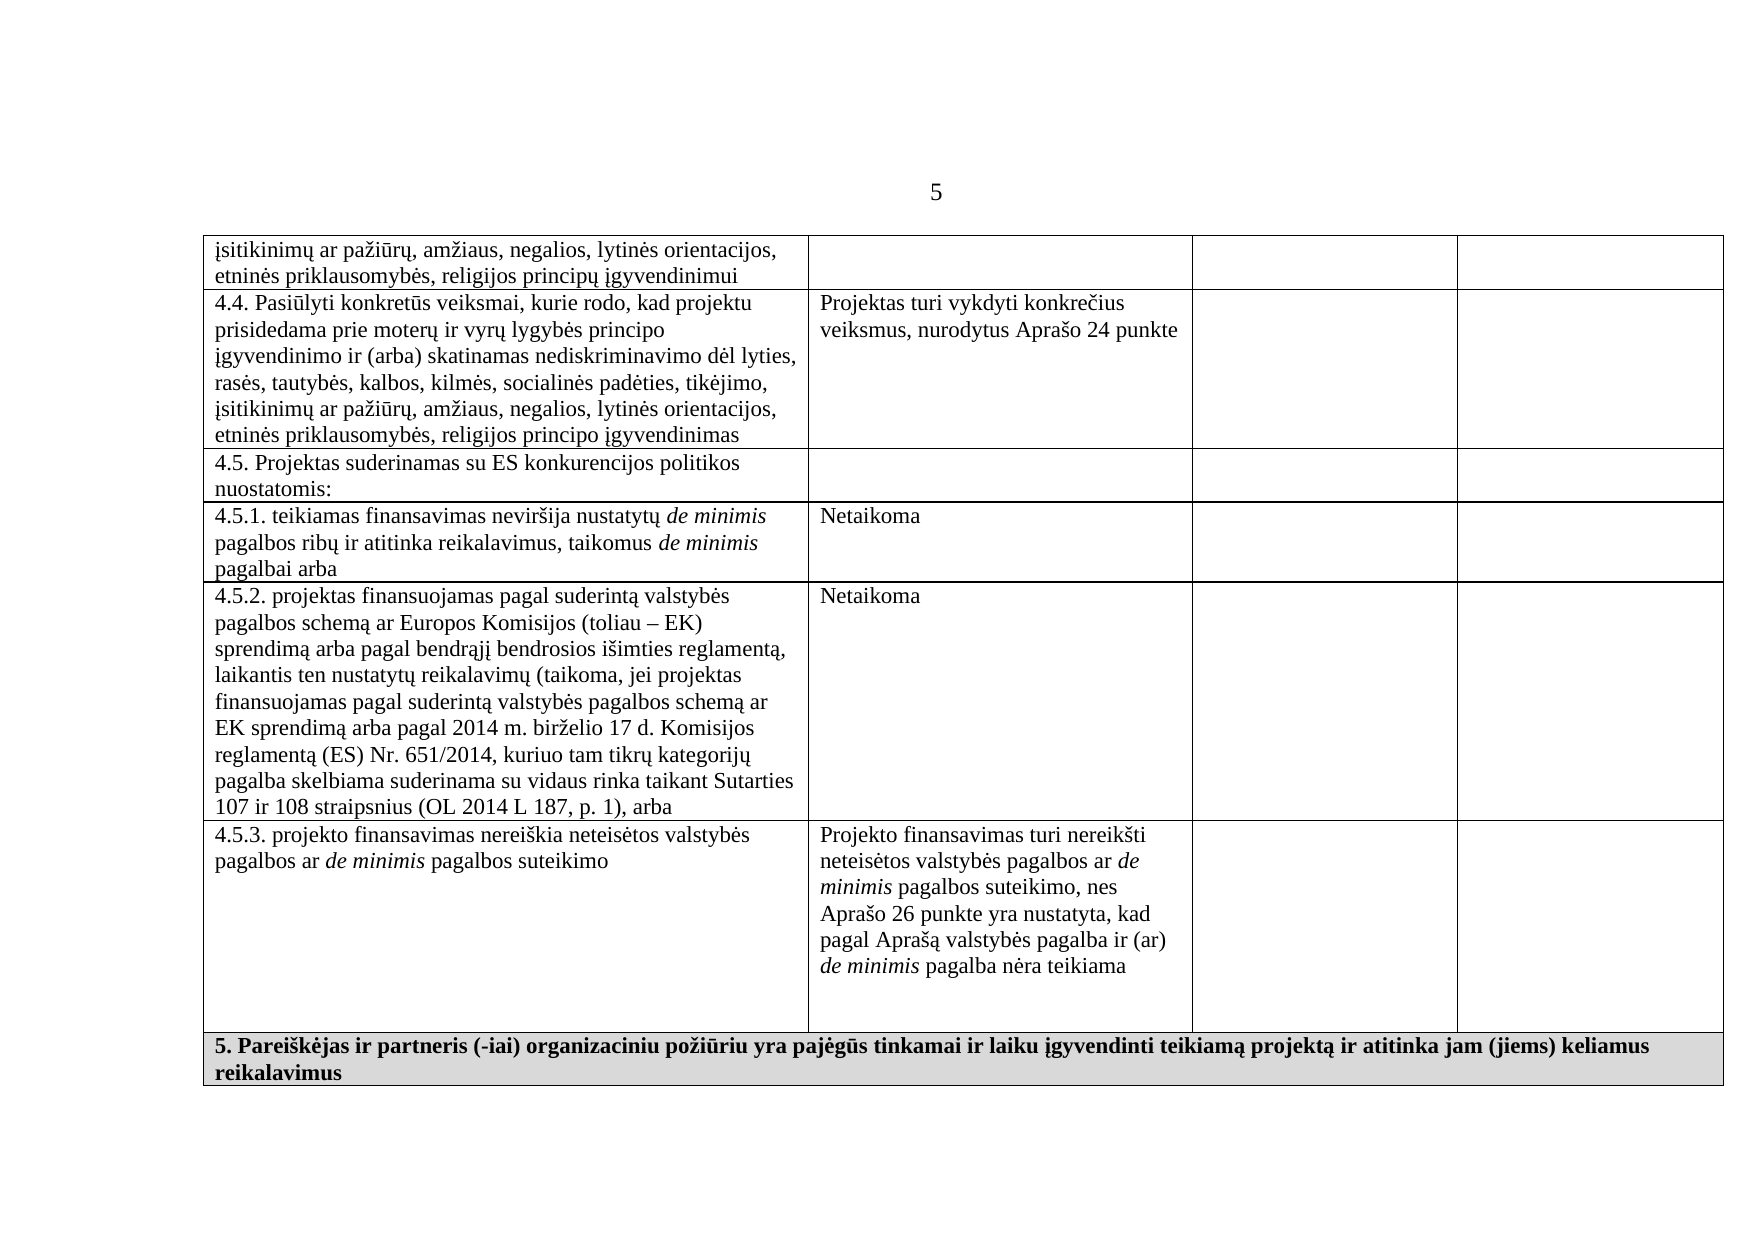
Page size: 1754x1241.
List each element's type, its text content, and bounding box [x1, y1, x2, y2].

table_cell [1458, 449, 1723, 501]
table_cell [1458, 821, 1723, 1032]
table_cell Netaikoma [809, 583, 1192, 820]
table_cell [1193, 449, 1457, 501]
table_cell Projektas turi vykdyti konkrečius veiksmus, nurodytus Aprašo 24 punkte [809, 290, 1192, 448]
table_cell įsitikinimų ar pažiūrų, amžiaus, negalios, lytinės orientacijos, etninės priklausomybės, religijos principų įgyvendinimui [204, 236, 808, 288]
table_cell [1193, 583, 1457, 820]
table_cell 4.5.1. teikiamas finansavimas neviršija nustatytų de minimis pagalbos ribų ir atitinka reikalavimus, taikomus de minimis pagalbai arba [204, 503, 808, 581]
table_cell Projekto finansavimas turi nereikšti neteisėtos valstybės pagalbos ar de minimis pagalbos suteikimo, nes Aprašo 26 punkte yra nustatyta, kad pagal Aprašą valstybės pagalba ir (ar) de minimis pagalba nėra teikiama [809, 821, 1192, 1032]
table_cell [1458, 583, 1723, 820]
table_cell [1458, 236, 1723, 288]
table_cell [809, 236, 1192, 288]
table_cell 4.5.3. projekto finansavimas nereiškia neteisėtos valstybės pagalbos ar de minimis pagalbos suteikimo [204, 821, 808, 1032]
table_cell [1193, 821, 1457, 1032]
table_cell 4.5. Projektas suderinamas su ES konkurencijos politikos nuostatomis: [204, 449, 808, 501]
table_cell [1193, 290, 1457, 448]
table_cell 5. Pareiškėjas ir partneris (-iai) organizaciniu požiūriu yra pajėgūs tinkamai ir laiku įgyvendinti teikiamą projektą ir atitinka jam (jiems) keliamus reikalavimus [204, 1033, 1723, 1085]
table_cell [809, 449, 1192, 501]
table_cell Netaikoma [809, 503, 1192, 581]
table_cell [1458, 290, 1723, 448]
table_cell 4.5.2. projektas finansuojamas pagal suderintą valstybės pagalbos schemą ar Europos Komisijos (toliau – EK) sprendimą arba pagal bendrąjį bendrosios išimties reglamentą, laikantis ten nustatytų reikalavimų (taikoma, jei projektas finansuojamas pagal suderintą valstybės pagalbos schemą ar EK sprendimą arba pagal 2014 m. birželio 17 d. Komisijos reglamentą (ES) Nr. 651/2014, kuriuo tam tikrų kategorijų pagalba skelbiama suderinama su vidaus rinka taikant Sutarties 107 ir 108 straipsnius (OL 2014 L 187, p. 1), arba [204, 583, 808, 820]
table_cell [1458, 503, 1723, 581]
table_cell [1193, 503, 1457, 581]
table_cell [1193, 236, 1457, 288]
table_cell 4.4. Pasiūlyti konkretūs veiksmai, kurie rodo, kad projektu prisidedama prie moterų ir vyrų lygybės principo įgyvendinimo ir (arba) skatinamas nediskriminavimo dėl lyties, rasės, tautybės, kalbos, kilmės, socialinės padėties, tikėjimo, įsitikinimų ar pažiūrų, amžiaus, negalios, lytinės orientacijos, etninės priklausomybės, religijos principo įgyvendinimas [204, 290, 808, 448]
